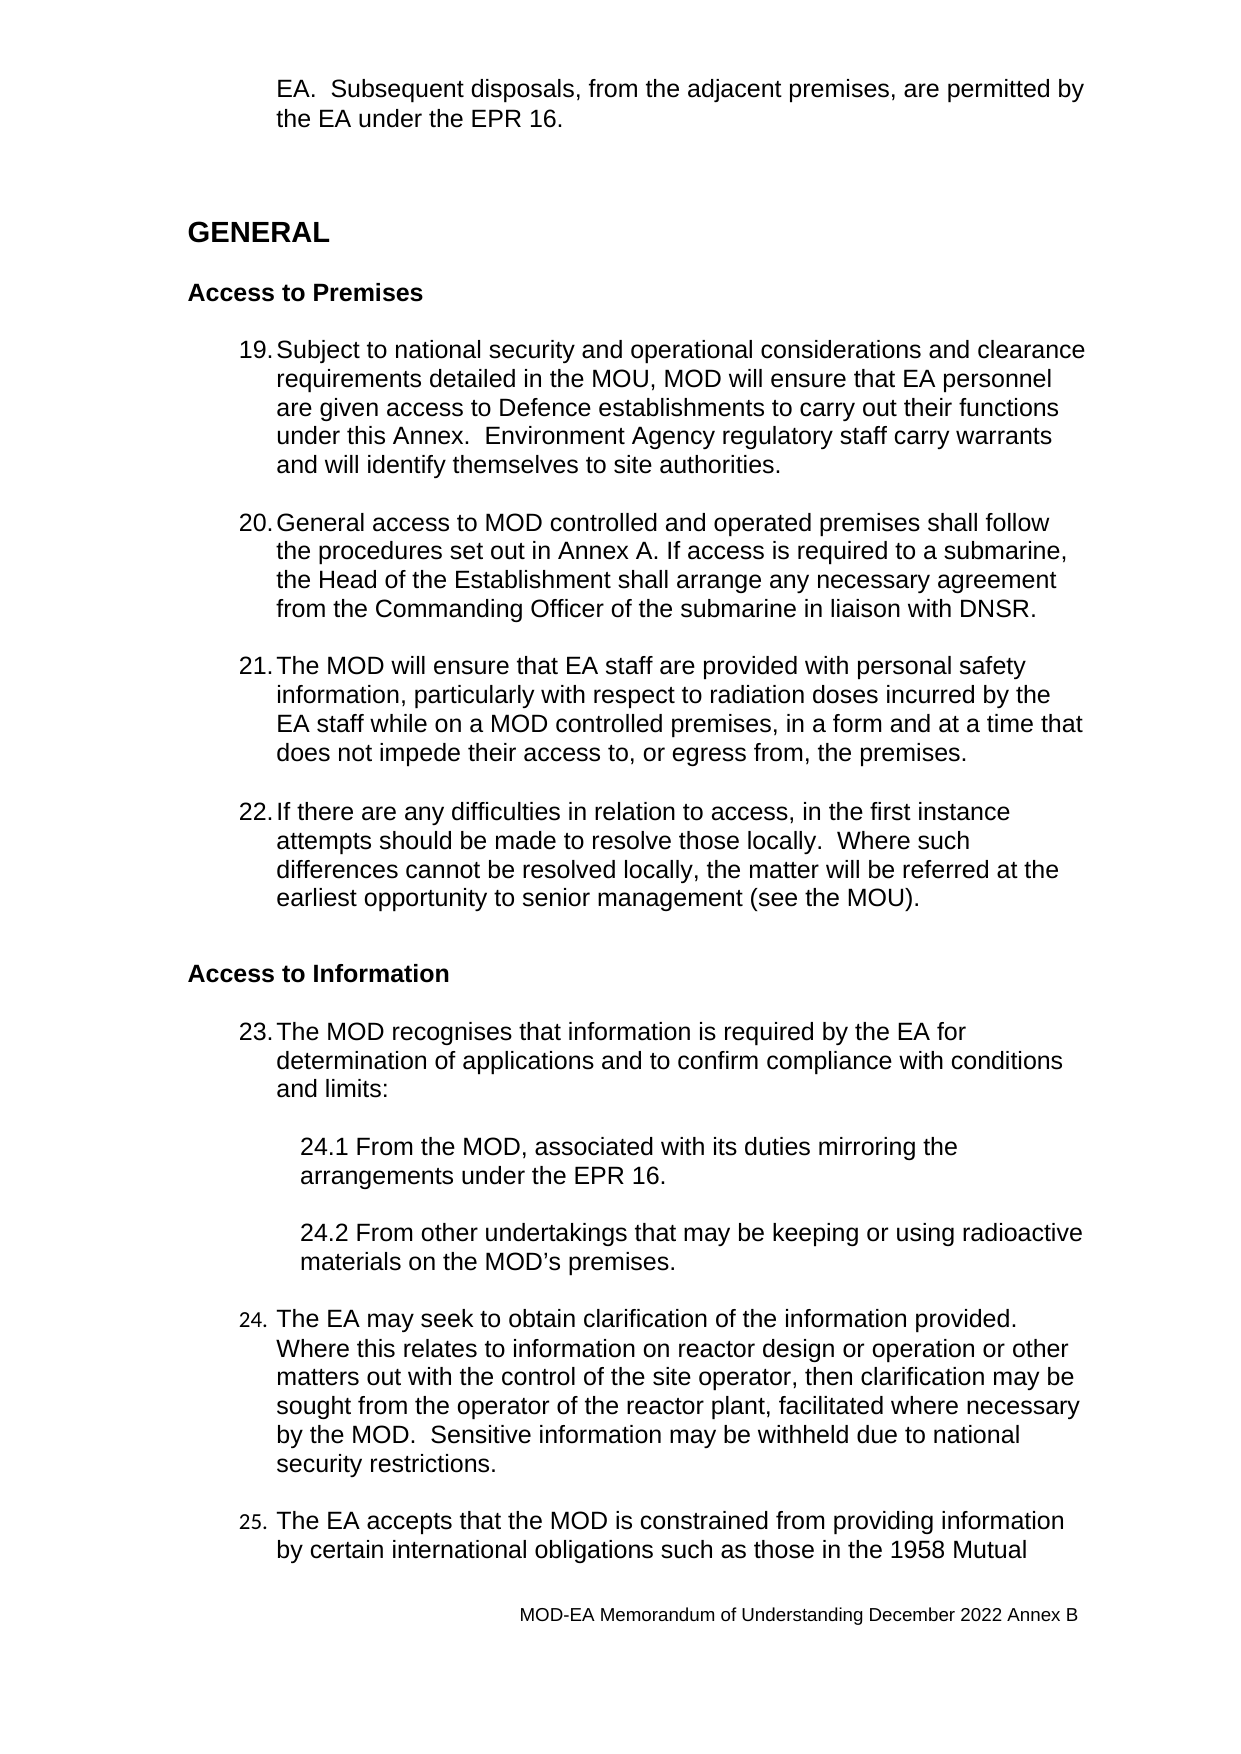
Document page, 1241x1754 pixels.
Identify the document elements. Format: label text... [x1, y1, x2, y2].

text Access to Information [150, 959, 1090, 988]
list 24.2 From other undertakings that may be keeping or using radioactive materials on the MOD’s premises. [300, 1218, 1090, 1276]
list Subject to national security and operational considerations and clearance requirements detailed in the MOU, MOD will ensure that EA personnel are given access to Defence establishments to carry out their functions under this Annex. Environment Agency regulatory staff carry warrants and will identify themselves to site authorities. [239, 335, 1090, 479]
list 24.1 From the MOD, associated with its duties mirroring the arrangements under the EPR 16. [300, 1132, 1090, 1189]
list General access to MOD controlled and operated premises shall follow the procedures set out in Annex A. If access is required to a submarine, the Head of the Establishment shall arrange any necessary agreement from the Commanding Officer of the submarine in liaison with DNSR. [239, 508, 1090, 623]
text GENERAL [150, 215, 1090, 249]
list The EA accepts that the MOD is constrained from providing information by certain international obligations such as those in the 1958 Mutual [239, 1506, 1090, 1564]
text Access to Premises [150, 278, 1090, 306]
list If there are any difficulties in relation to access, in the first instance attempts should be made to resolve those locally. Where such differences cannot be resolved locally, the matter will be referred at the earliest opportunity to senior management (see the MOU). [239, 797, 1090, 912]
list EA. Subsequent disposals, from the adjacent premises, are permitted by the EA under the EPR 16. [239, 74, 1090, 133]
list The MOD will ensure that EA staff are provided with personal safety information, particularly with respect to radiation doses incurred by the EA staff while on a MOD controlled premises, in a form and at a time that does not impede their access to, or egress from, the premises. [239, 651, 1090, 766]
list The EA may seek to obtain clarification of the information provided. Where this relates to information on reactor design or operation or other matters out with the control of the site operator, then clarification may be sought from the operator of the reactor plant, facilitated where necessary by the MOD. Sensitive information may be withheld due to national security restrictions. [239, 1304, 1090, 1477]
list The MOD recognises that information is required by the EA for determination of applications and to confirm compliance with conditions and limits: [239, 1017, 1090, 1103]
